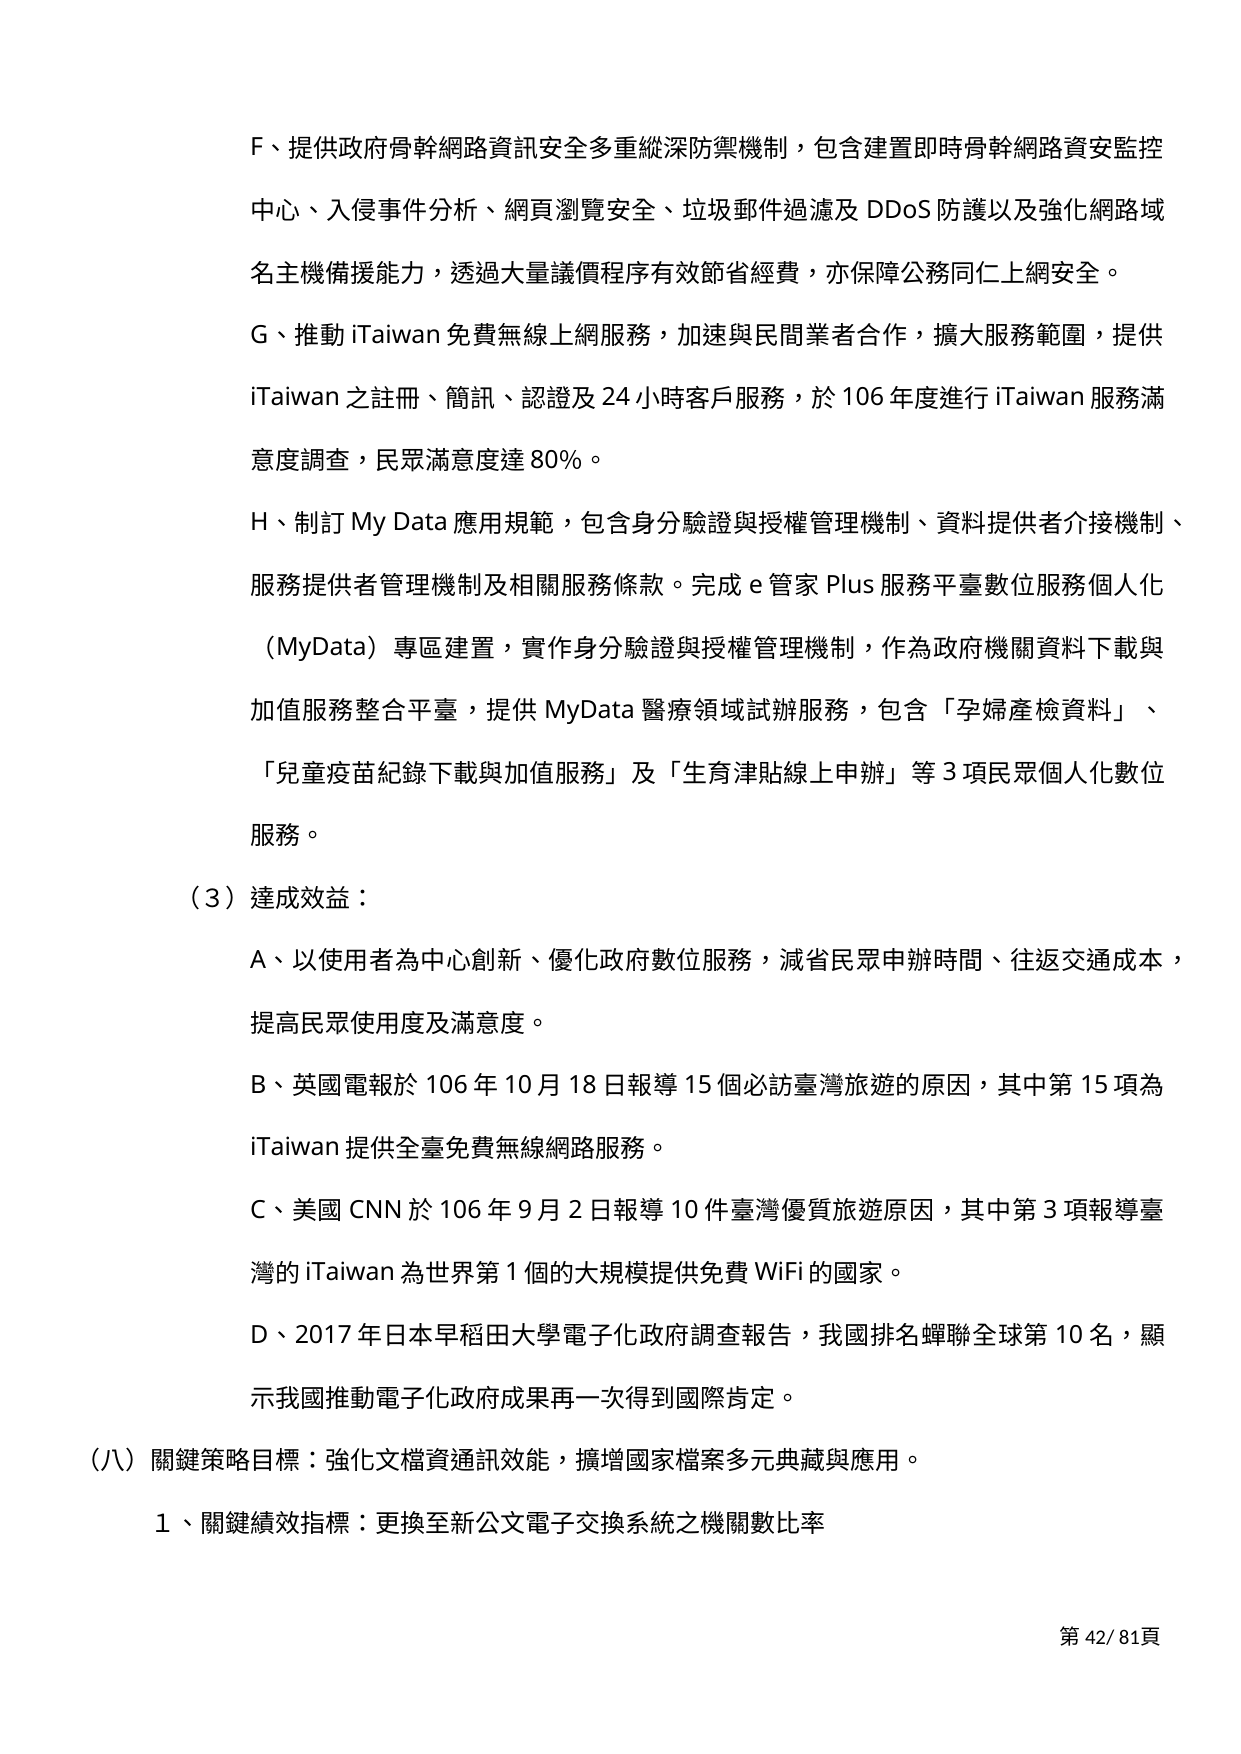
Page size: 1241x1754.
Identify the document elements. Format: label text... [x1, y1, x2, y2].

text A、以使用者為中心創新、優化政府數位服務，減省民眾申辦時間、往返交通成本，提高民眾使用度及滿意度。 [250, 917, 1165, 1042]
text G、推動iTaiwan免費無線上網服務，加速與民間業者合作，擴大服務範圍，提供iTaiwan之註冊、簡訊、認證及24小時客戶服務，於106年度進行iTaiwan服務滿意度調查，民眾滿意度達80％。 [250, 292, 1165, 479]
text （３）達成效益： [175, 854, 1165, 917]
text C、美國CNN於106年9月2日報導10件臺灣優質旅遊原因，其中第3項報導臺灣的iTaiwan為世界第1個的大規模提供免費WiFi的國家。 [250, 1167, 1165, 1292]
text １、關鍵績效指標：更換至新公文電子交換系統之機關數比率 [150, 1479, 1165, 1542]
text H、制訂My Data應用規範，包含身分驗證與授權管理機制、資料提供者介接機制、服務提供者管理機制及相關服務條款。完成e管家Plus服務平臺數位服務個人化（MyData）專區建置，實作身分驗證與授權管理機制，作為政府機關資料下載與加值服務整合平臺，提供MyData醫療領域試辦服務，包含「孕婦產檢資料」、「兒童疫苗紀錄下載與加值服務」及「生育津貼線上申辦」等3項民眾個人化數位服務。 [250, 479, 1165, 854]
text B、英國電報於106年10月18日報導15個必訪臺灣旅遊的原因，其中第15項為iTaiwan提供全臺免費無線網路服務。 [250, 1042, 1165, 1167]
text （八）關鍵策略目標：強化文檔資通訊效能，擴增國家檔案多元典藏與應用。 [75, 1417, 1165, 1479]
text F、提供政府骨幹網路資訊安全多重縱深防禦機制，包含建置即時骨幹網路資安監控中心、入侵事件分析、網頁瀏覽安全、垃圾郵件過濾及DDoS防護以及強化網路域名主機備援能力，透過大量議價程序有效節省經費，亦保障公務同仁上網安全。 [250, 104, 1165, 292]
text D、2017年日本早稻田大學電子化政府調查報告，我國排名蟬聯全球第10名，顯示我國推動電子化政府成果再一次得到國際肯定。 [250, 1292, 1165, 1417]
